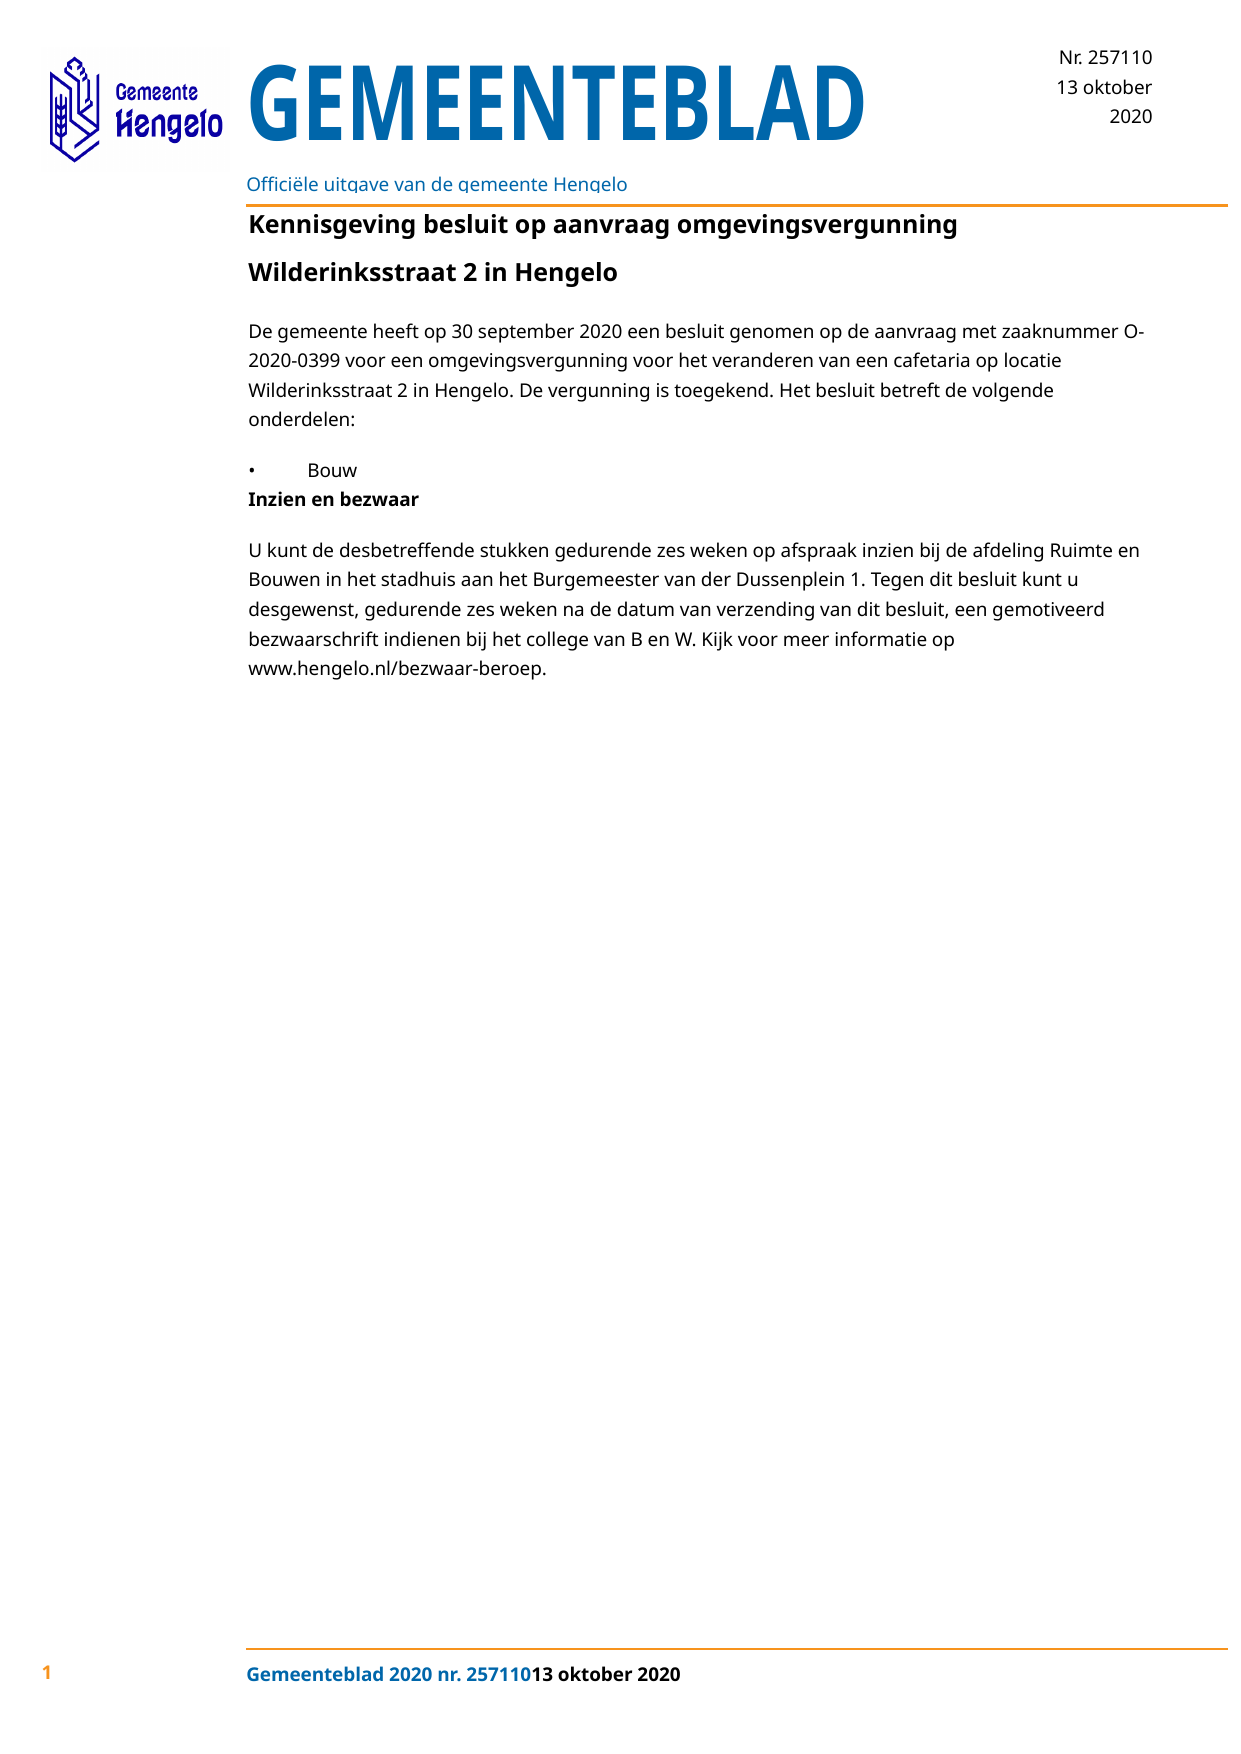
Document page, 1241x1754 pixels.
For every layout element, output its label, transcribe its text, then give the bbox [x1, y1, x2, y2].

text De gemeente heeft op 30 september 2020 een besluit genomen op de aanvraag met zaaknummer O-2020-0399 voor een omgevingsvergunning voor het veranderen van een cafetaria op locatie Wilderinksstraat 2 in Hengelo. De vergunning is toegekend. Het besluit betreft de volgende onderdelen: [248, 318, 1152, 432]
picture [41, 47, 231, 172]
text Kennisgeving besluit op aanvraag omgevingsvergunning Wilderinksstraat 2 in Hengelo [248, 207, 1152, 288]
text U kunt de desbetreffende stukken gedurende zes weken op afspraak inzien bij de afdeling Ruimte en Bouwen in het stadhuis aan het Burgemeester van der Dussenplein 1. Tegen dit besluit kunt u desgewenst, gedurende zes weken na de datum van verzending van dit besluit, een gemotiveerd bezwaarschrift indienen bij het college van B en W. Kijk voor meer informatie op www.hengelo.nl/bezwaar-beroep. [248, 537, 1152, 681]
list Bouw [248, 457, 1152, 483]
text Inzien en bezwaar [248, 487, 1152, 512]
